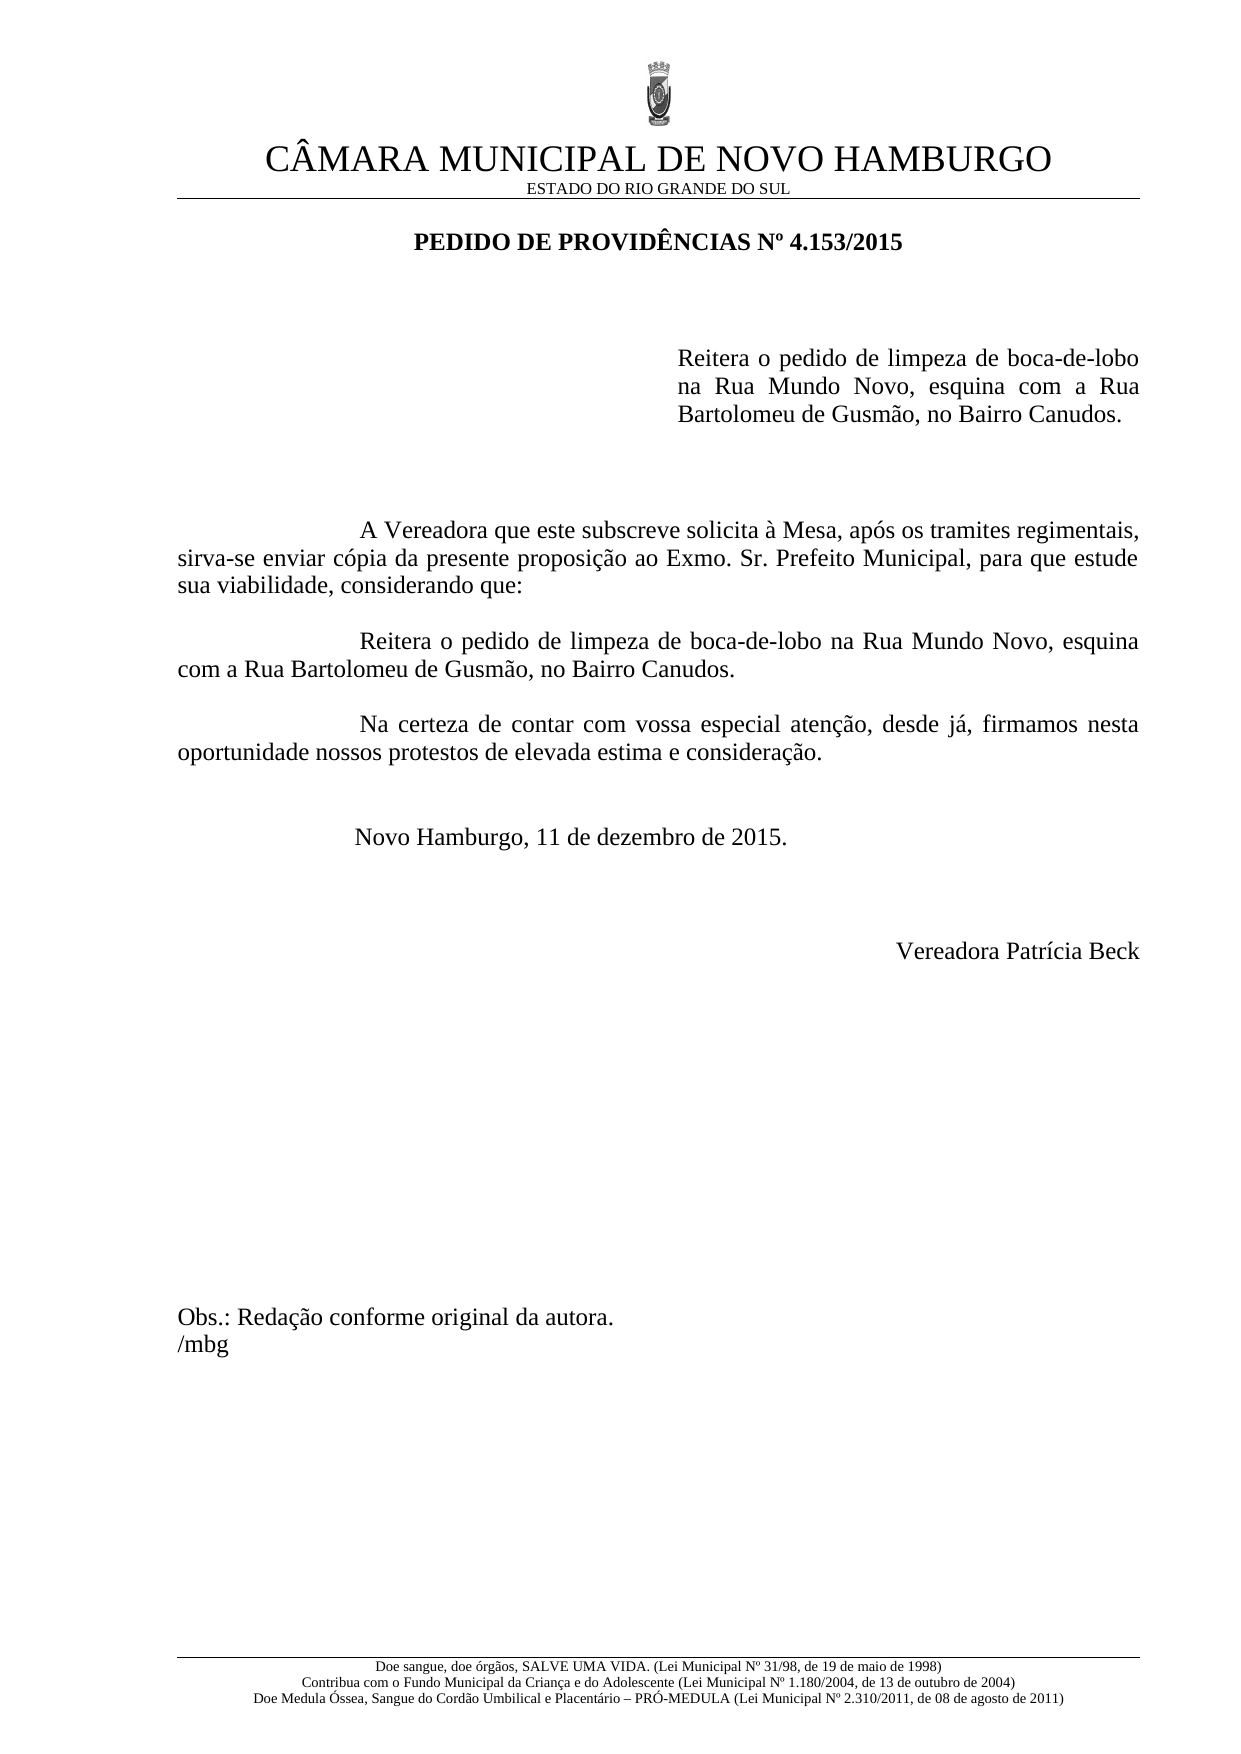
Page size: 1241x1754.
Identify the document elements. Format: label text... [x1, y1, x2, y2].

text A Vereadora que este subscreve solicita à Mesa, após os tramites regimentais, sirva-se enviar cópia da presente proposição ao Exmo. Sr. Prefeito Municipal, para que estude sua viabilidade, considerando que: [177, 516, 1140, 599]
text Reitera o pedido de limpeza de boca-de-lobo na Rua Mundo Novo, esquina com a Rua Bartolomeu de Gusmão, no Bairro Canudos. [677, 344, 1140, 428]
text Na certeza de contar com vossa especial atenção, desde já, firmamos nesta oportunidade nossos protestos de elevada estima e consideração. [177, 710, 1140, 766]
text Novo Hamburgo, 11 de dezembro de 2015. [177, 823, 1140, 851]
text PEDIDO DE PROVIDÊNCIAS Nº 4.153/2015 [177, 228, 1140, 256]
text Vereadora Patrícia Beck [177, 937, 1140, 965]
text Reitera o pedido de limpeza de boca-de-lobo na Rua Mundo Novo, esquina com a Rua Bartolomeu de Gusmão, no Bairro Canudos. [177, 627, 1140, 682]
text /mbg [177, 1331, 1140, 1358]
text Obs.: Redação conforme original da autora. [177, 1303, 1140, 1331]
